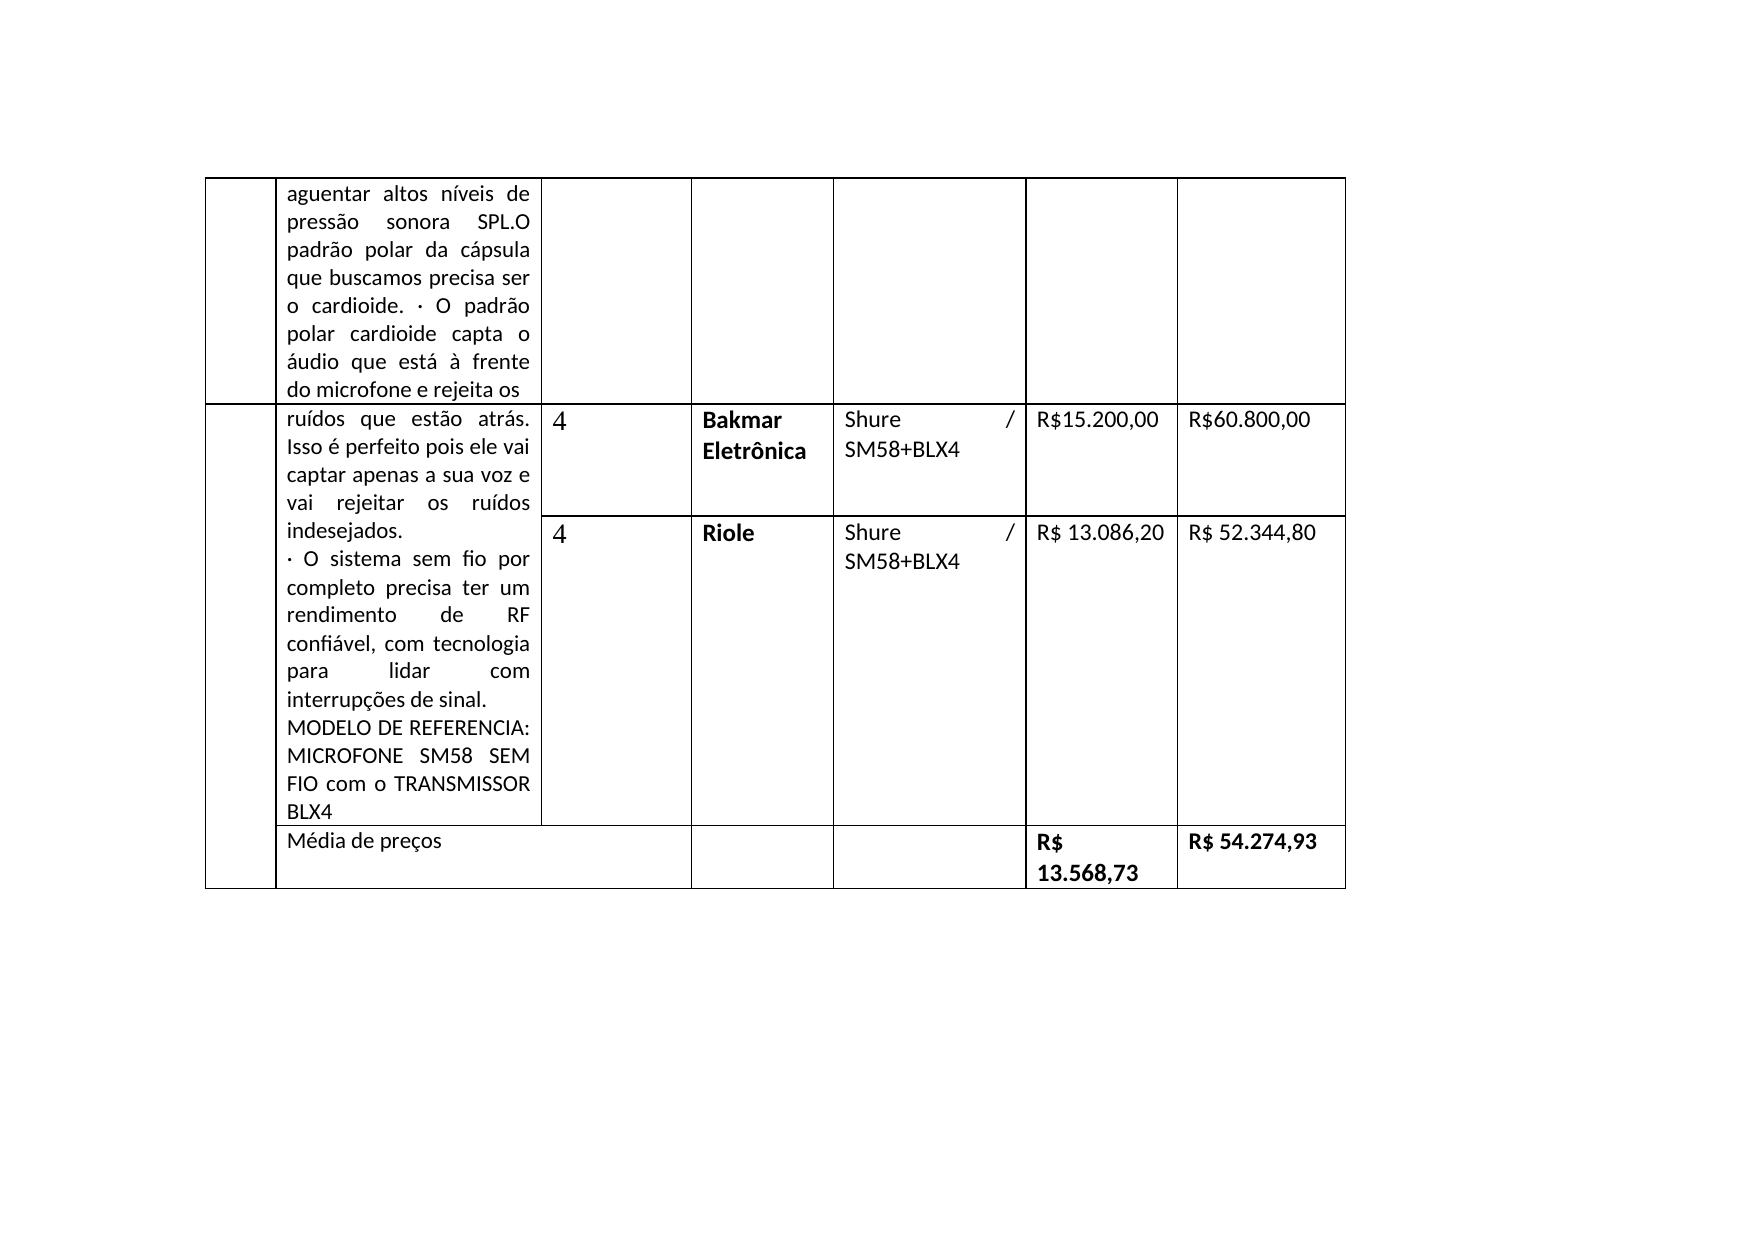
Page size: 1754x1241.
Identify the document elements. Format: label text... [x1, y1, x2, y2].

table_cell 4 [542, 405, 691, 515]
table_cell R$ 52.344,80 [1178, 517, 1345, 825]
table_cell Bakmar Eletrônica [692, 405, 833, 515]
table_cell [834, 179, 1025, 403]
table_cell R$15.200,00 [1027, 405, 1177, 515]
table_cell [206, 405, 275, 887]
table_cell [1178, 179, 1345, 403]
table_cell 4 [542, 517, 691, 825]
table_cell [692, 826, 833, 887]
table_cell Riole [692, 517, 833, 825]
table_cell [542, 179, 691, 403]
table_cell Média de preços [277, 826, 691, 887]
table_cell Shure / SM58+BLX4 [834, 405, 1025, 515]
table_cell R$ 54.274,93 [1178, 826, 1345, 887]
table_cell Shure / SM58+BLX4 [834, 517, 1025, 825]
table_cell R$60.800,00 [1178, 405, 1345, 515]
table_cell [834, 826, 1025, 887]
table_cell [692, 179, 833, 403]
table_cell [1027, 179, 1177, 403]
table_cell R$ 13.568,73 [1027, 826, 1177, 887]
table_cell [206, 179, 275, 403]
table_cell ruídos que estão atrás. Isso é perfeito pois ele vai captar apenas a sua voz e vai rejeitar os ruídos indesejados. · O sistema sem fio por completo precisa ter um rendimento de RF confiável, com tecnologia para lidar com interrupções de sinal. MODELO DE REFERENCIA: MICROFONE SM58 SEM FIO com o TRANSMISSOR BLX4 [277, 405, 541, 825]
table_cell R$ 13.086,20 [1027, 517, 1177, 825]
table_cell aguentar altos níveis de pressão sonora SPL.O padrão polar da cápsula que buscamos precisa ser o cardioide. · O padrão polar cardioide capta o áudio que está à frente do microfone e rejeita os [277, 179, 541, 403]
